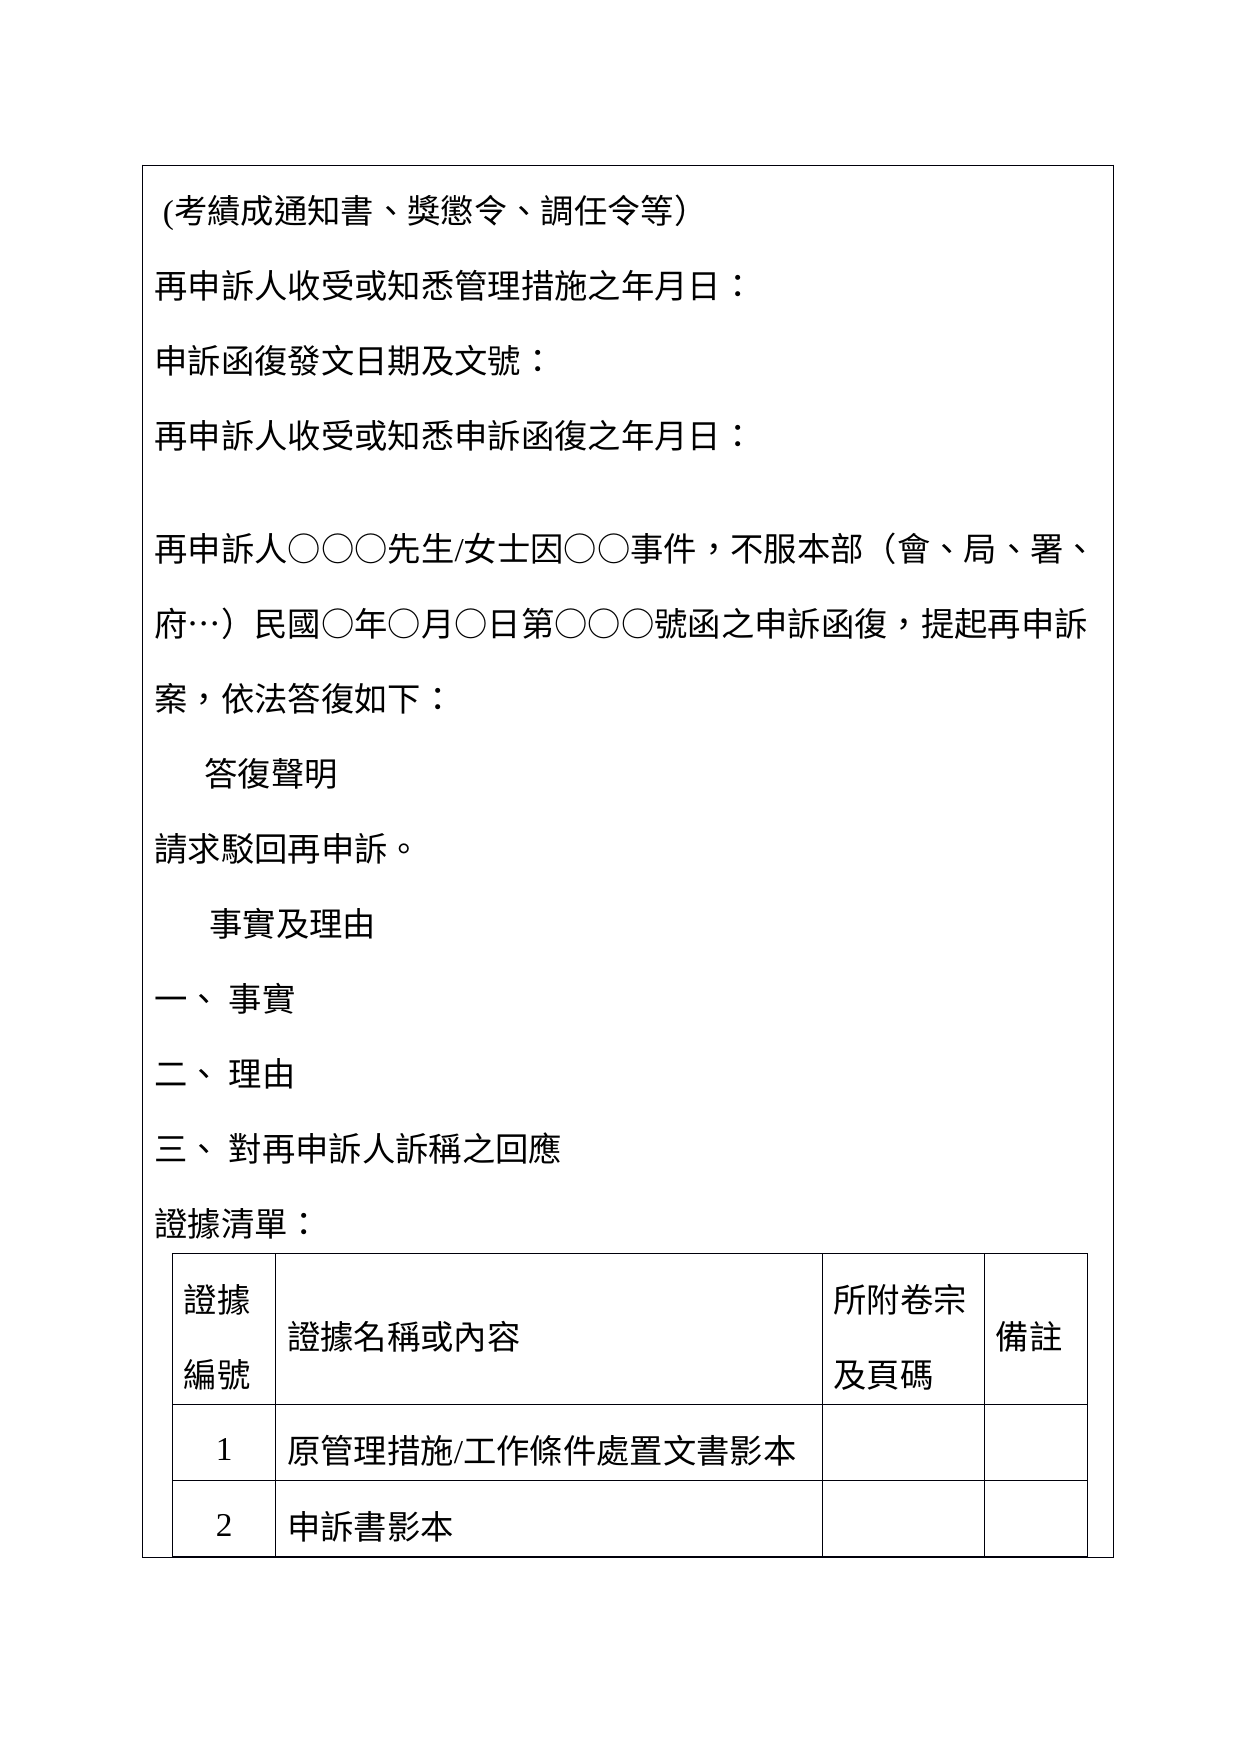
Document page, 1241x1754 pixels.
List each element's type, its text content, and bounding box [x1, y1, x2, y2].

table_header 備註 [985, 1254, 1087, 1404]
table_header (考績成通知書、獎懲令、調任令等） 再申訴人收受或知悉管理措施之年月日： 申訴函復發文日期及文號： 再申訴人收受或知悉申訴函復之年月日： 再申訴人○○○先生/女士因○○事件，不服本部（會、局、署、府…）民國○年○月○日第○○○號函之申訴函復，提起再申訴案，依法答復如下： 答復聲明 請求駁回再申訴。 事實及理由 事實 理由 對再申訴人訴稱之回應 證據清單： [143, 166, 1113, 1557]
table_cell 原管理措施/工作條件處置文書影本 [276, 1405, 822, 1480]
table_cell [823, 1405, 984, 1480]
table_cell [985, 1481, 1087, 1556]
table_cell [823, 1481, 984, 1556]
table_header 證據名稱或內容 [276, 1254, 822, 1404]
table_cell 2 [173, 1481, 275, 1556]
table_cell 申訴書影本 [276, 1481, 822, 1556]
table_header 證據編號 [173, 1254, 275, 1404]
table_cell 1 [173, 1405, 275, 1480]
table_header 所附卷宗及頁碼 [823, 1254, 984, 1404]
table_cell [985, 1405, 1087, 1480]
